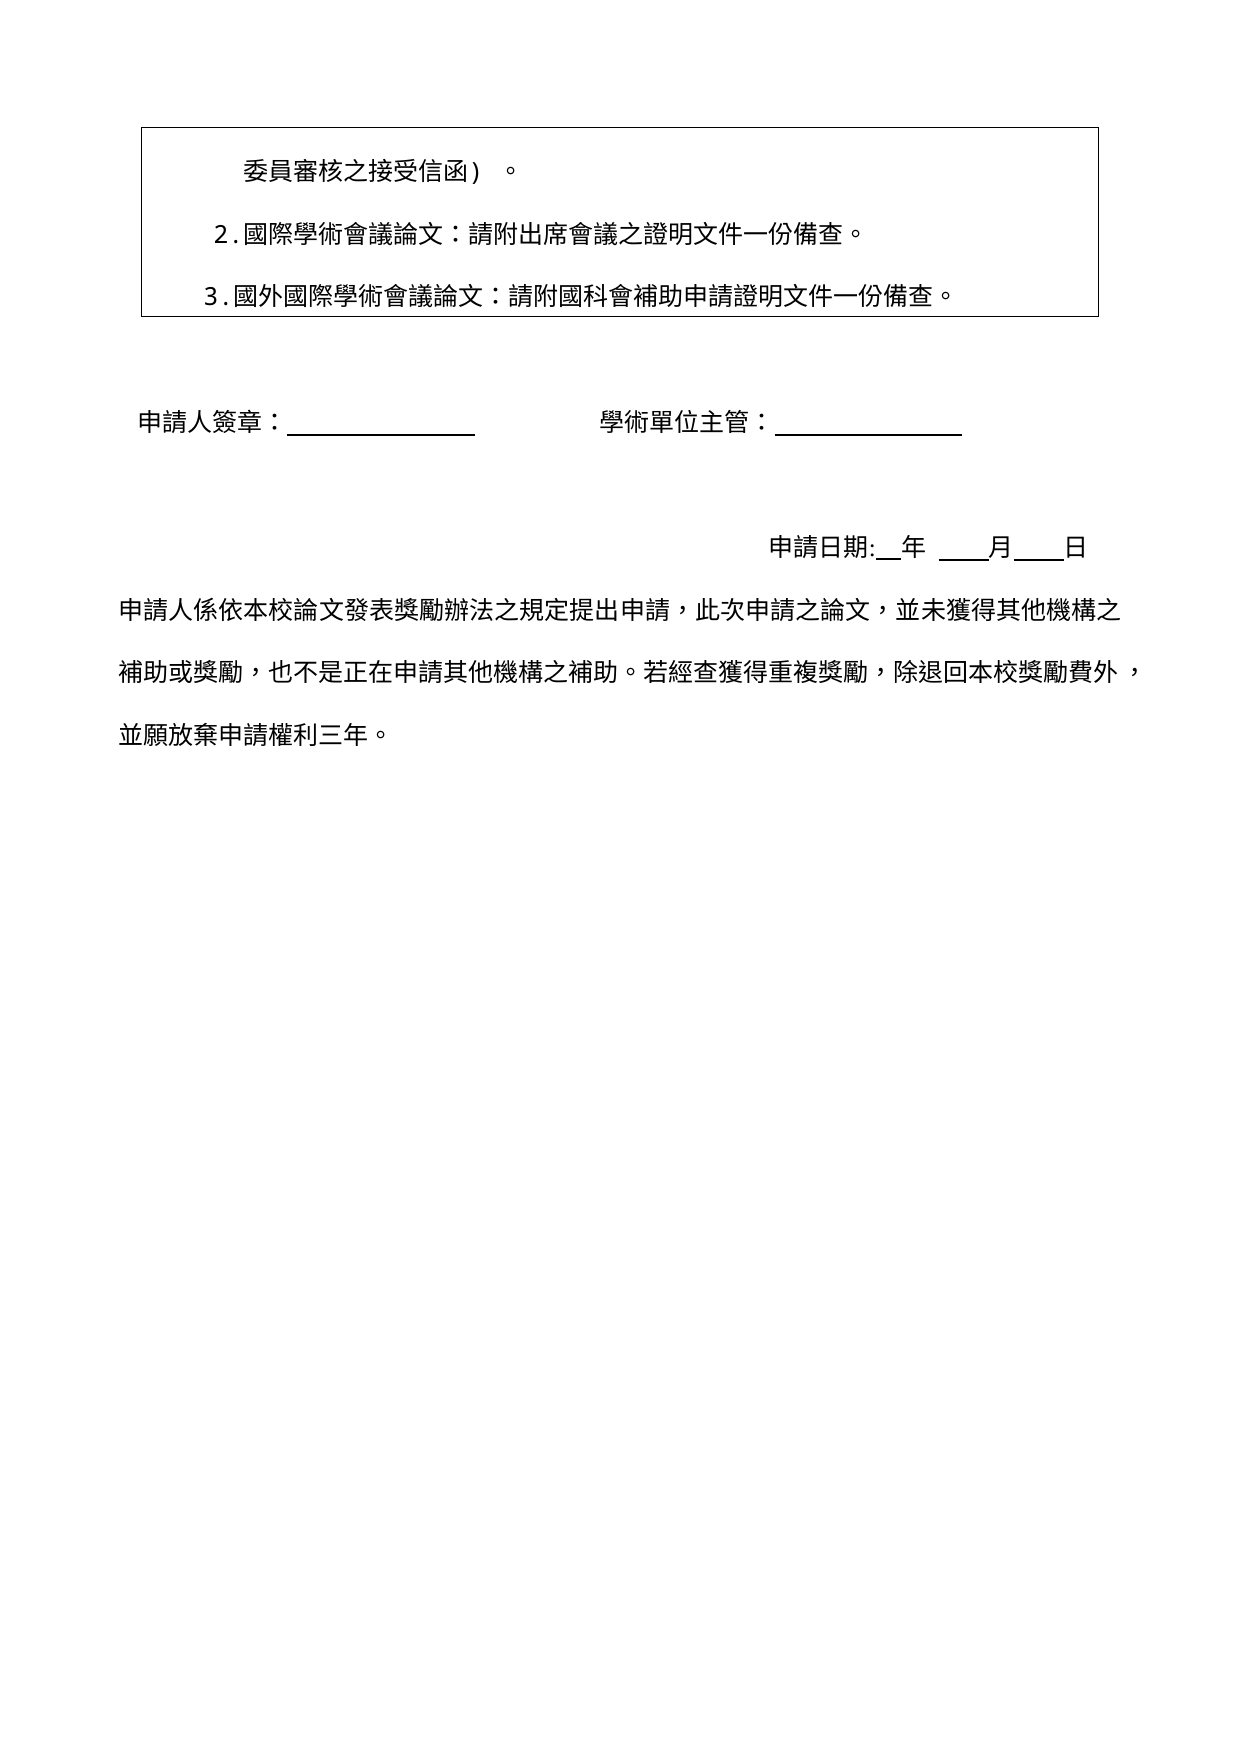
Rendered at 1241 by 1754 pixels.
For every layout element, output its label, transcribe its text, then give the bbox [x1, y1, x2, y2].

table_cell 委員審核之接受信函) 。 2.國際學術會議論文：請附出席會議之證明文件一份備查。 3.國外國際學術會議論文：請附國科會補助申請證明文件一份備查。 [142, 128, 1098, 316]
text 申請日期: 年 月 日 [99, 504, 1088, 567]
text 申請人係依本校論文發表獎勵辦法之規定提出申請，此次申請之論文，並未獲得其他機構之補助或獎勵，也不是正在申請其他機構之補助。若經查獲得重複獎勵，除退回本校獎勵費外，並願放棄申請權利三年。 [118, 567, 1122, 754]
text 申請人簽章： 學術單位主管： [118, 379, 1122, 442]
